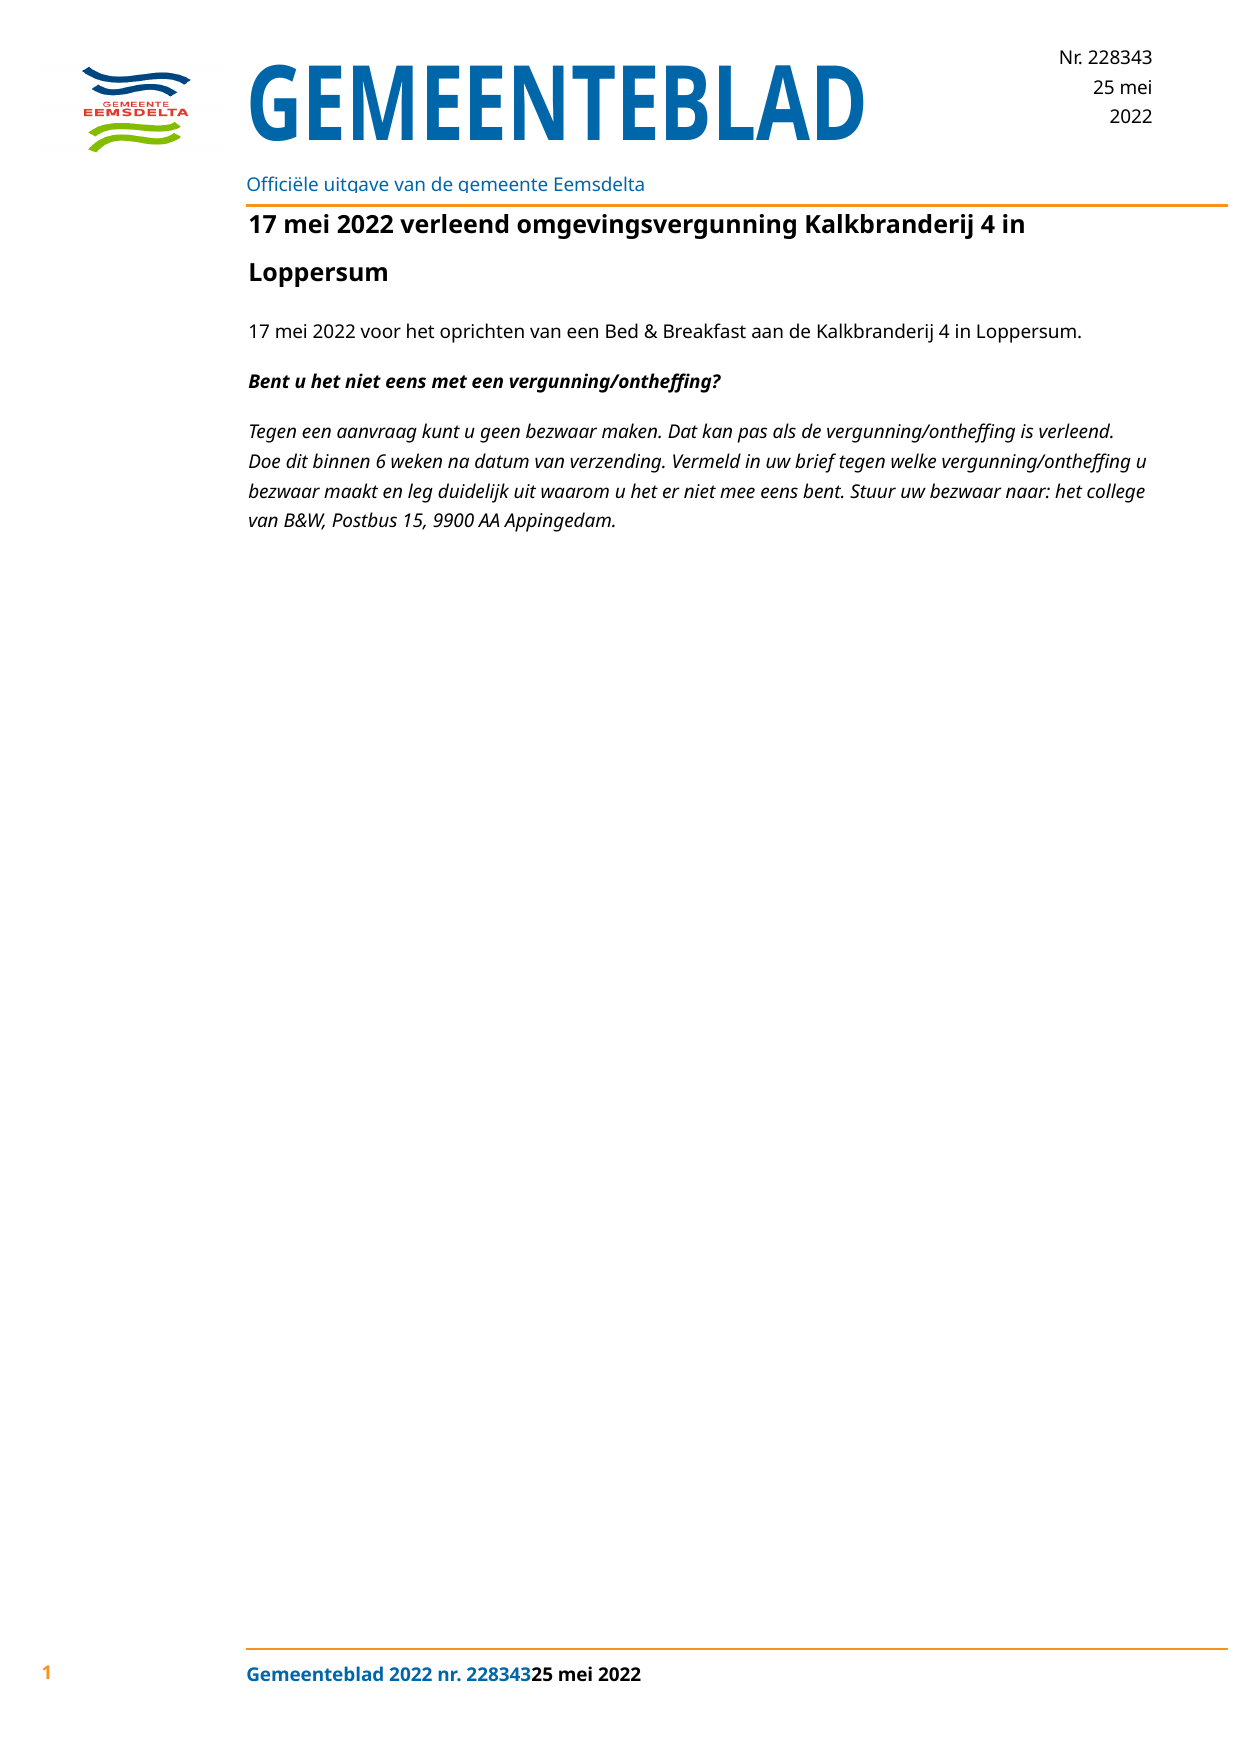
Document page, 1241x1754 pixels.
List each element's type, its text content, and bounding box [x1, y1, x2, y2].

text 17 mei 2022 voor het oprichten van een Bed & Breakfast aan de Kalkbranderij 4 in Loppersum. [248, 318, 1152, 344]
text 17 mei 2022 verleend omgevingsvergunning Kalkbranderij 4 in Loppersum [248, 207, 1152, 288]
text Bent u het niet eens met een vergunning/ontheffing? [248, 368, 1152, 394]
picture [41, 47, 231, 172]
text Tegen een aanvraag kunt u geen bezwaar maken. Dat kan pas als de vergunning/ontheffing is verleend. Doe dit binnen 6 weken na datum van verzending. Vermeld in uw brief tegen welke vergunning/ontheffing u bezwaar maakt en leg duidelijk uit waarom u het er niet mee eens bent. Stuur uw bezwaar naar: het college van B&W, Postbus 15, 9900 AA Appingedam. [248, 419, 1152, 533]
